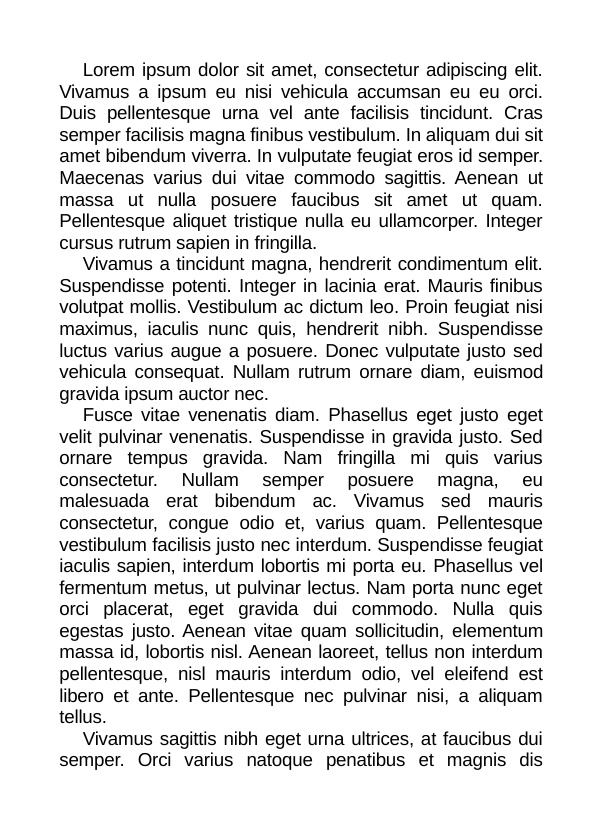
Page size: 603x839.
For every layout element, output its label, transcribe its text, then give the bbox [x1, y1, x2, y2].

text Lorem ipsum dolor sit amet, consectetur adipiscing elit. Vivamus a ipsum eu nisi vehicula accumsan eu eu orci. Duis pellentesque urna vel ante facilisis tincidunt. Cras semper facilisis magna finibus vestibulum. In aliquam dui sit amet bibendum viverra. In vulputate feugiat eros id semper. Maecenas varius dui vitae commodo sagittis. Aenean ut massa ut nulla posuere faucibus sit amet ut quam. Pellentesque aliquet tristique nulla eu ullamcorper. Integer cursus rutrum sapien in fringilla. [59, 59, 543, 253]
text Vivamus sagittis nibh eget urna ultrices, at faucibus dui semper. Orci varius natoque penatibus et magnis dis [59, 727, 543, 771]
text Vivamus a tincidunt magna, hendrerit condimentum elit. Suspendisse potenti. Integer in lacinia erat. Mauris finibus volutpat mollis. Vestibulum ac dictum leo. Proin feugiat nisi maximus, iaculis nunc quis, hendrerit nibh. Suspendisse luctus varius augue a posuere. Donec vulputate justo sed vehicula consequat. Nullam rutrum ornare diam, euismod gravida ipsum auctor nec. [59, 253, 543, 404]
text Fusce vitae venenatis diam. Phasellus eget justo eget velit pulvinar venenatis. Suspendisse in gravida justo. Sed ornare tempus gravida. Nam fringilla mi quis varius consectetur. Nullam semper posuere magna, eu malesuada erat bibendum ac. Vivamus sed mauris consectetur, congue odio et, varius quam. Pellentesque vestibulum facilisis justo nec interdum. Suspendisse feugiat iaculis sapien, interdum lobortis mi porta eu. Phasellus vel fermentum metus, ut pulvinar lectus. Nam porta nunc eget orci placerat, eget gravida dui commodo. Nulla quis egestas justo. Aenean vitae quam sollicitudin, elementum massa id, lobortis nisl. Aenean laoreet, tellus non interdum pellentesque, nisl mauris interdum odio, vel eleifend est libero et ante. Pellentesque nec pulvinar nisi, a aliquam tellus. [59, 404, 543, 727]
